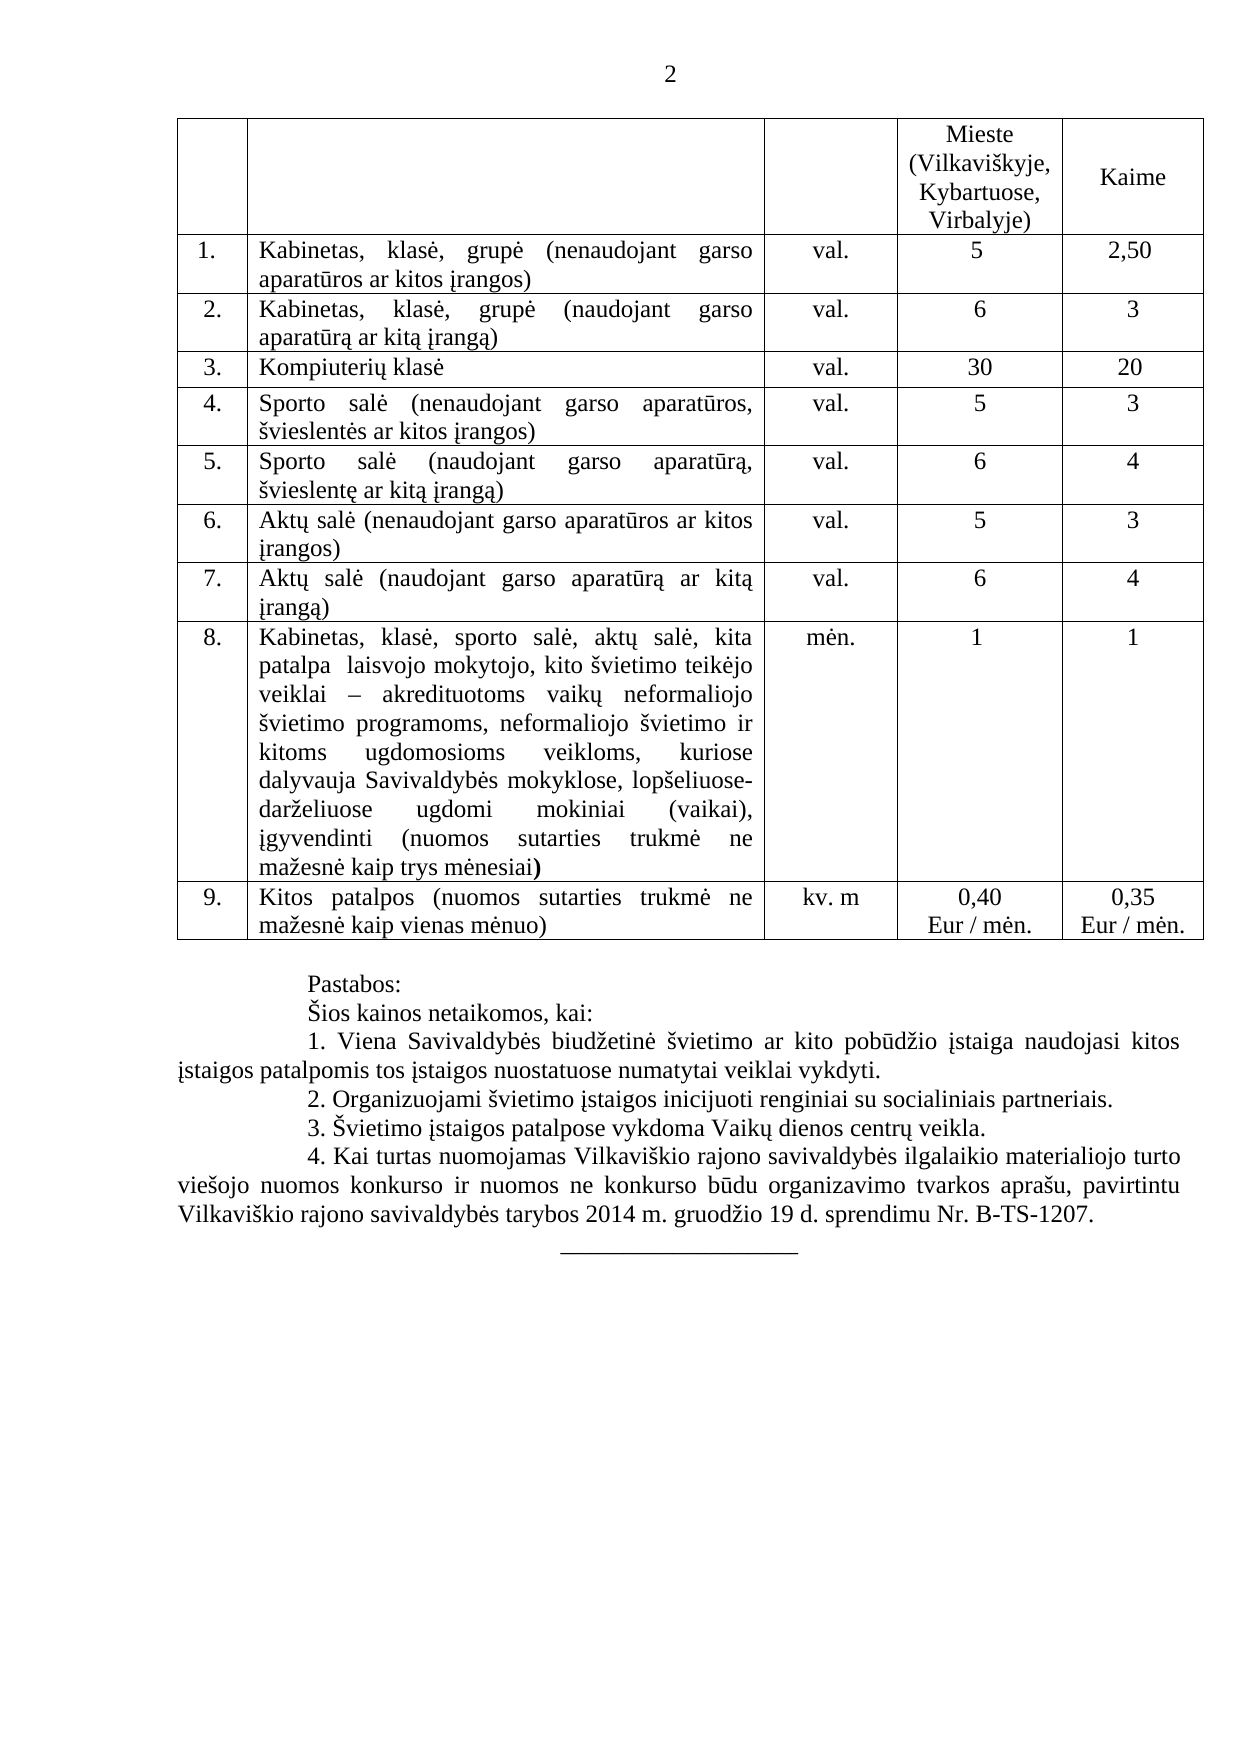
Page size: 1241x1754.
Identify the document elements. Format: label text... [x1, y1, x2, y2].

table_cell mėn. [765, 622, 897, 881]
table_cell 20 [1063, 352, 1203, 387]
text 1. Viena Savivaldybės biudžetinė švietimo ar kito pobūdžio įstaiga naudojasi kitos įstaigos patalpomis tos įstaigos nuostatuose numatytai veiklai vykdyti. [177, 1026, 1181, 1084]
table_cell 2. [178, 294, 247, 351]
table_cell 1. [178, 235, 247, 293]
table_cell 3 [1063, 505, 1203, 562]
table_cell val. [765, 563, 897, 621]
table_cell 6 [898, 446, 1062, 504]
table_cell 6 [898, 294, 1062, 351]
table_cell Kabinetas, klasė, grupė (nenaudojant garso aparatūros ar kitos įrangos) [248, 235, 764, 293]
table_cell 4 [1063, 563, 1203, 621]
table_cell Mieste (Vilkaviškyje, Kybartuose, Virbalyje) [898, 119, 1062, 234]
table_cell val. [765, 294, 897, 351]
table_cell 7. [178, 563, 247, 621]
text ___________________ [177, 1228, 1181, 1256]
table_cell Kaime [1063, 119, 1203, 234]
table_cell Kabinetas, klasė, grupė (naudojant garso aparatūrą ar kitą įrangą) [248, 294, 764, 351]
table_cell 3. [178, 352, 247, 387]
table_cell val. [765, 446, 897, 504]
table_cell Sporto salė (naudojant garso aparatūrą, švieslentę ar kitą įrangą) [248, 446, 764, 504]
table_cell 3 [1063, 388, 1203, 445]
table_cell 0,35 Eur / mėn. [1063, 882, 1203, 939]
table_cell 6 [898, 563, 1062, 621]
table_cell 0,40 Eur / mėn. [898, 882, 1062, 939]
table_cell 9. [178, 882, 247, 939]
table_cell 3 [1063, 294, 1203, 351]
text 4. Kai turtas nuomojamas Vilkaviškio rajono savivaldybės ilgalaikio materialiojo turto viešojo nuomos konkurso ir nuomos ne konkurso būdu organizavimo tvarkos aprašu, pavirtintu Vilkaviškio rajono savivaldybės tarybos 2014 m. gruodžio 19 d. sprendimu Nr. B-TS-1207. [177, 1141, 1181, 1228]
table_cell 1 [898, 622, 1062, 881]
table_header [248, 119, 764, 234]
table_cell 5. [178, 446, 247, 504]
text 3. Švietimo įstaigos patalpose vykdoma Vaikų dienos centrų veikla. [177, 1113, 1181, 1141]
table_cell val. [765, 388, 897, 445]
text Šios kainos netaikomos, kai: [177, 998, 1181, 1026]
table_cell Aktų salė (naudojant garso aparatūrą ar kitą įrangą) [248, 563, 764, 621]
table_cell val. [765, 235, 897, 293]
table_cell 5 [898, 388, 1062, 445]
table_cell 8. [178, 622, 247, 881]
table_header [178, 119, 247, 234]
table_header [765, 119, 897, 234]
table_cell Sporto salė (nenaudojant garso aparatūros, švieslentės ar kitos įrangos) [248, 388, 764, 445]
table_cell 6. [178, 505, 247, 562]
table_cell kv. m [765, 882, 897, 939]
text Pastabos: [177, 969, 1181, 998]
table_cell 1 [1063, 622, 1203, 881]
table_cell Kitos patalpos (nuomos sutarties trukmė ne mažesnė kaip vienas mėnuo) [248, 882, 764, 939]
table_cell 4 [1063, 446, 1203, 504]
table_cell Aktų salė (nenaudojant garso aparatūros ar kitos įrangos) [248, 505, 764, 562]
table_cell 2,50 [1063, 235, 1203, 293]
table_cell val. [765, 505, 897, 562]
table_cell Kompiuterių klasė [248, 352, 764, 387]
table_cell val. [765, 352, 897, 387]
table_cell 4. [178, 388, 247, 445]
table_cell Kabinetas, klasė, sporto salė, aktų salė, kita patalpa laisvojo mokytojo, kito švietimo teikėjo veiklai – akredituotoms vaikų neformaliojo švietimo programoms, neformaliojo švietimo ir kitoms ugdomosioms veikloms, kuriose dalyvauja Savivaldybės mokyklose, lopšeliuose-darželiuose ugdomi mokiniai (vaikai), įgyvendinti (nuomos sutarties trukmė ne mažesnė kaip trys mėnesiai) [248, 622, 764, 881]
table_cell 5 [898, 235, 1062, 293]
table_cell 5 [898, 505, 1062, 562]
table_cell 30 [898, 352, 1062, 387]
text 2. Organizuojami švietimo įstaigos inicijuoti renginiai su socialiniais partneriais. [177, 1084, 1181, 1113]
